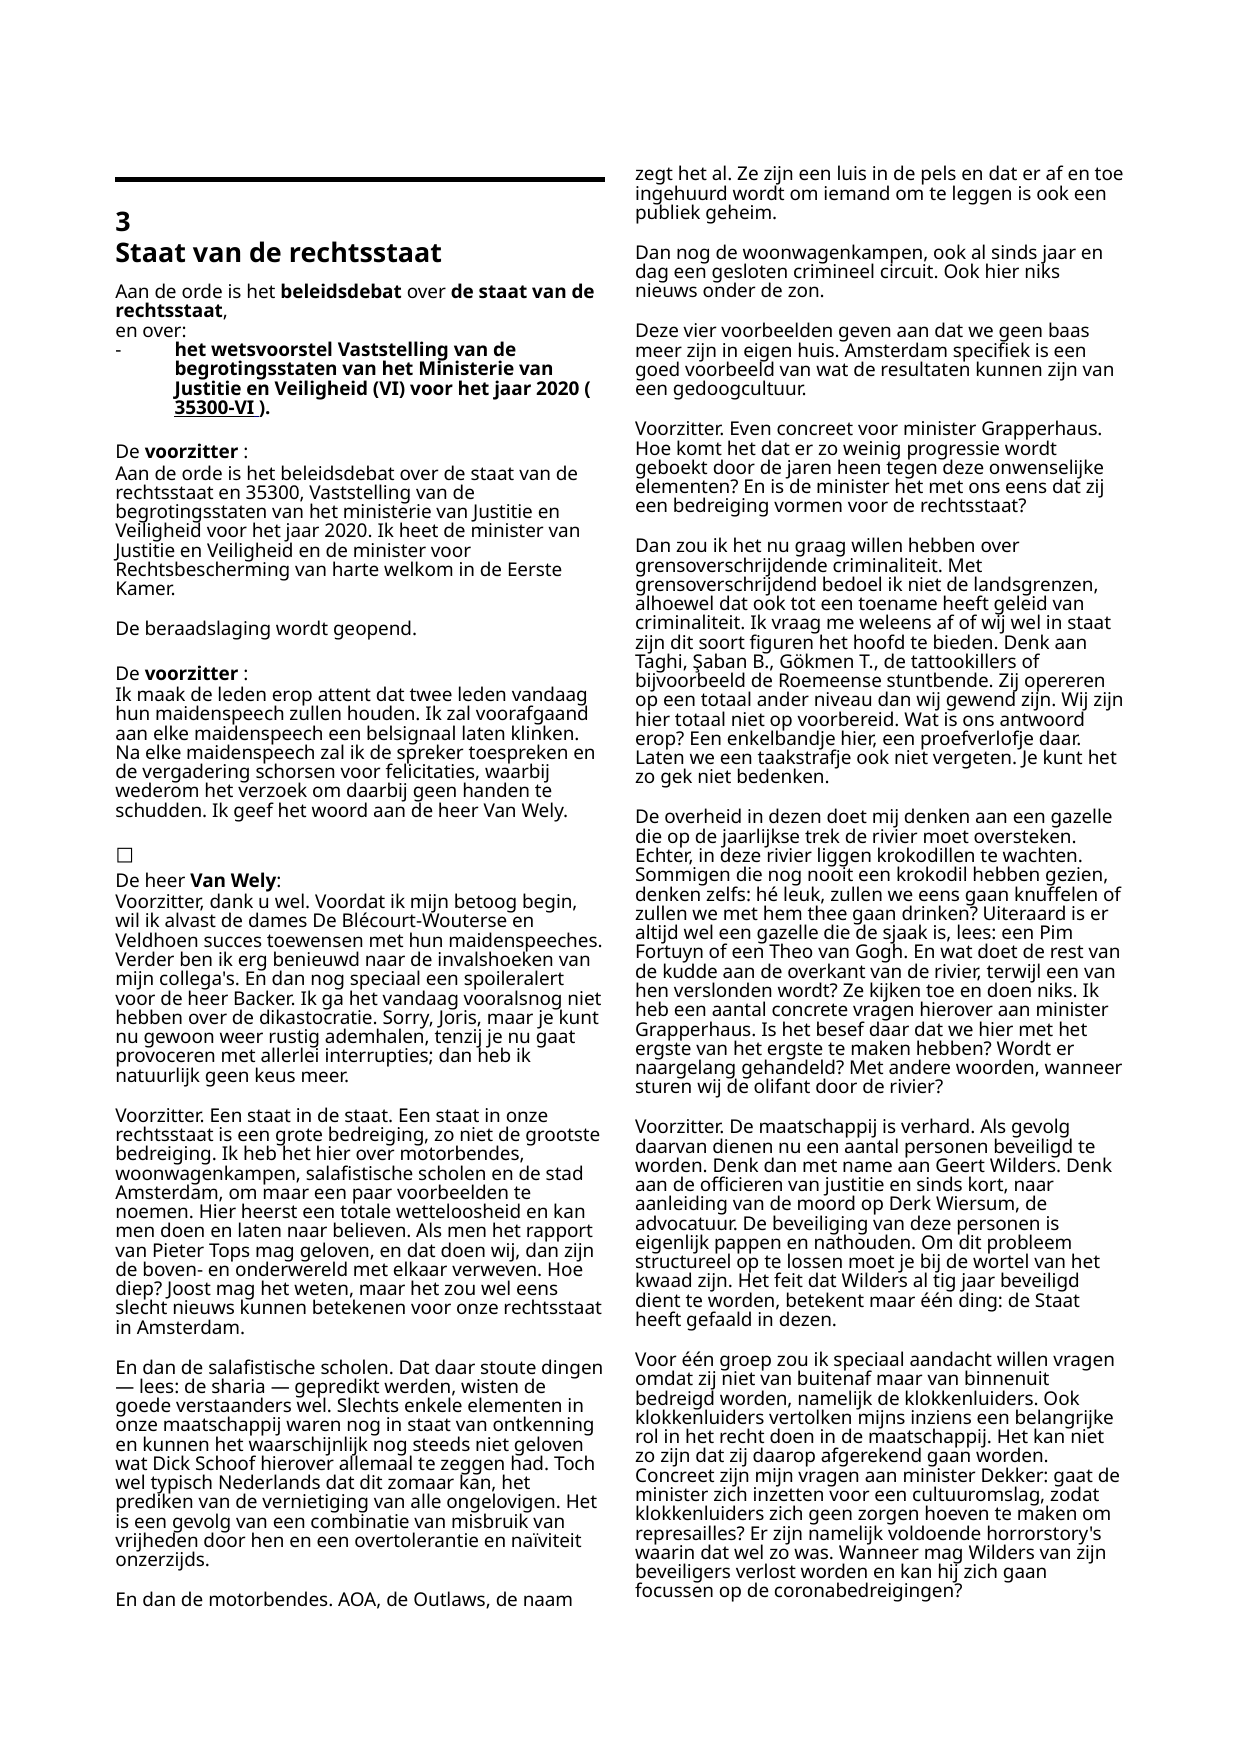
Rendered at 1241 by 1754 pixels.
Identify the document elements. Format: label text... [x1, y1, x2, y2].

text Ik maak de leden erop attent dat twee leden vandaag hun maidenspeech zullen houden. Ik zal voorafgaand aan elke maidenspeech een belsignaal laten klinken. Na elke maidenspeech zal ik de spreker toespreken en de vergadering schorsen voor felicitaties, waarbij wederom het verzoek om daarbij geen handen te schudden. Ik geef het woord aan de heer Van Wely. [115, 686, 605, 821]
text En dan de salafistische scholen. Dat daar stoute dingen — lees: de sharia — gepredikt werden, wisten de goede verstaanders wel. Slechts enkele elementen in onze maatschappij waren nog in staat van ontkenning en kunnen het waarschijnlijk nog steeds niet geloven wat Dick Schoof hierover allemaal te zeggen had. Toch wel typisch Nederlands dat dit zomaar kan, het prediken van de vernietiging van alle ongelovigen. Het is een gevolg van een combinatie van misbruik van vrijheden door hen en een overtolerantie en naïviteit onzerzijds. [115, 1359, 605, 1571]
text Voorzitter. Een staat in de staat. Een staat in onze rechtsstaat is een grote bedreiging, zo niet de grootste bedreiging. Ik heb het hier over motorbendes, woonwagenkampen, salafistische scholen en de stad Amsterdam, om maar een paar voorbeelden te noemen. Hier heerst een totale wetteloosheid en kan men doen en laten naar believen. Als men het rapport van Pieter Tops mag geloven, en dat doen wij, dan zijn de boven- en onderwereld met elkaar verweven. Hoe diep? Joost mag het weten, maar het zou wel eens slecht nieuws kunnen betekenen voor onze rechtsstaat in Amsterdam. [115, 1107, 605, 1338]
list het wetsvoorstel Vaststelling van de begrotingsstaten van het Ministerie van Justitie en Veiligheid (VI) voor het jaar 2020 ( 35300-VI ). [115, 341, 605, 418]
text en over: [115, 322, 605, 341]
text Dan nog de woonwagenkampen, ook al sinds jaar en dag een gesloten crimineel circuit. Ook hier niks nieuws onder de zon. [635, 244, 1125, 302]
text Voorzitter. De maatschappij is verhard. Als gevolg daarvan dienen nu een aantal personen beveiligd te worden. Denk dan met name aan Geert Wilders. Denk aan de officieren van justitie en sinds kort, naar aanleiding van de moord op Derk Wiersum, de advocatuur. De beveiliging van deze personen is eigenlijk pappen en nathouden. Om dit probleem structureel op te lossen moet je bij de wortel van het kwaad zijn. Het feit dat Wilders al tig jaar beveiligd dient te worden, betekent maar één ding: de Staat heeft gefaald in dezen. [635, 1118, 1125, 1330]
text Staat van de rechtsstaat [115, 239, 605, 283]
text De heer Van Wely: [115, 867, 605, 893]
text De beraadslaging wordt geopend. [115, 620, 605, 639]
text De voorzitter : [115, 660, 605, 686]
text Voor één groep zou ik speciaal aandacht willen vragen omdat zij niet van buitenaf maar van binnenuit bedreigd worden, namelijk de klokkenluiders. Ook klokkenluiders vertolken mijns inziens een belangrijke rol in het recht doen in de maatschappij. Het kan niet zo zijn dat zij daarop afgerekend gaan worden. Concreet zijn mijn vragen aan minister Dekker: gaat de minister zich inzetten voor een cultuuromslag, zodat klokkenluiders zich geen zorgen hoeven te maken om represailles? Er zijn namelijk voldoende horrorstory's waarin dat wel zo was. Wanneer mag Wilders van zijn beveiligers verlost worden en kan hij zich gaan focussen op de coronabedreigingen? [635, 1351, 1125, 1602]
text De overheid in dezen doet mij denken aan een gazelle die op de jaarlijkse trek de rivier moet oversteken. Echter, in deze rivier liggen krokodillen te wachten. Sommigen die nog nooit een krokodil hebben gezien, denken zelfs: hé leuk, zullen we eens gaan knuffelen of zullen we met hem thee gaan drinken? Uiteraard is er altijd wel een gazelle die de sjaak is, lees: een Pim Fortuyn of een Theo van Gogh. En wat doet de rest van de kudde aan de overkant van de rivier, terwijl een van hen verslonden wordt? Ze kijken toe en doen niks. Ik heb een aantal concrete vragen hierover aan minister Grapperhaus. Is het besef daar dat we hier met het ergste van het ergste te maken hebben? Wordt er naargelang gehandeld? Met andere woorden, wanneer sturen wij de olifant door de rivier? [635, 808, 1125, 1098]
text Voorzitter, dank u wel. Voordat ik mijn betoog begin, wil ik alvast de dames De Blécourt-Wouterse en Veldhoen succes toewensen met hun maidenspeeches. Verder ben ik erg benieuwd naar de invalshoeken van mijn collega's. En dan nog speciaal een spoileralert voor de heer Backer. Ik ga het vandaag vooralsnog niet hebben over de dikastocratie. Sorry, Joris, maar je kunt nu gewoon weer rustig ademhalen, tenzij je nu gaat provoceren met allerlei interrupties; dan heb ik natuurlijk geen keus meer. [115, 893, 605, 1086]
text De voorzitter : [115, 439, 605, 464]
text 3 [115, 203, 605, 239]
text Aan de orde is het beleidsdebat over de staat van de rechtsstaat en 35300, Vaststelling van de begrotingsstaten van het ministerie van Justitie en Veiligheid voor het jaar 2020. Ik heet de minister van Justitie en Veiligheid en de minister voor Rechtsbescherming van harte welkom in de Eerste Kamer. [115, 464, 605, 599]
text En dan de motorbendes. AOA, de Outlaws, de naam [115, 1591, 605, 1611]
text Dan zou ik het nu graag willen hebben over grensoverschrijdende criminaliteit. Met grensoverschrijdend bedoel ik niet de landsgrenzen, alhoewel dat ook tot een toename heeft geleid van criminaliteit. Ik vraag me weleens af of wij wel in staat zijn dit soort figuren het hoofd te bieden. Denk aan Taghi, Şaban B., Gökmen T., de tattookillers of bijvoorbeeld de Roemeense stuntbende. Zij opereren op een totaal ander niveau dan wij gewend zijn. Wij zijn hier totaal niet op voorbereid. Wat is ons antwoord erop? Een enkelbandje hier, een proefverlofje daar. Laten we een taakstrafje ook niet vergeten. Je kunt het zo gek niet bedenken. [635, 537, 1125, 788]
text Voorzitter. Even concreet voor minister Grapperhaus. Hoe komt het dat er zo weinig progressie wordt geboekt door de jaren heen tegen deze onwenselijke elementen? En is de minister het met ons eens dat zij een bedreiging vormen voor de rechtsstaat? [635, 420, 1125, 517]
text ⬜ [115, 842, 605, 867]
text Deze vier voorbeelden geven aan dat we geen baas meer zijn in eigen huis. Amsterdam specifiek is een goed voorbeeld van wat de resultaten kunnen zijn van een gedoogcultuur. [635, 322, 1125, 399]
text Aan de orde is het beleidsdebat over de staat van de rechtsstaat, [115, 283, 605, 322]
text zegt het al. Ze zijn een luis in de pels en dat er af en toe ingehuurd wordt om iemand om te leggen is ook een publiek geheim. [635, 165, 1125, 223]
